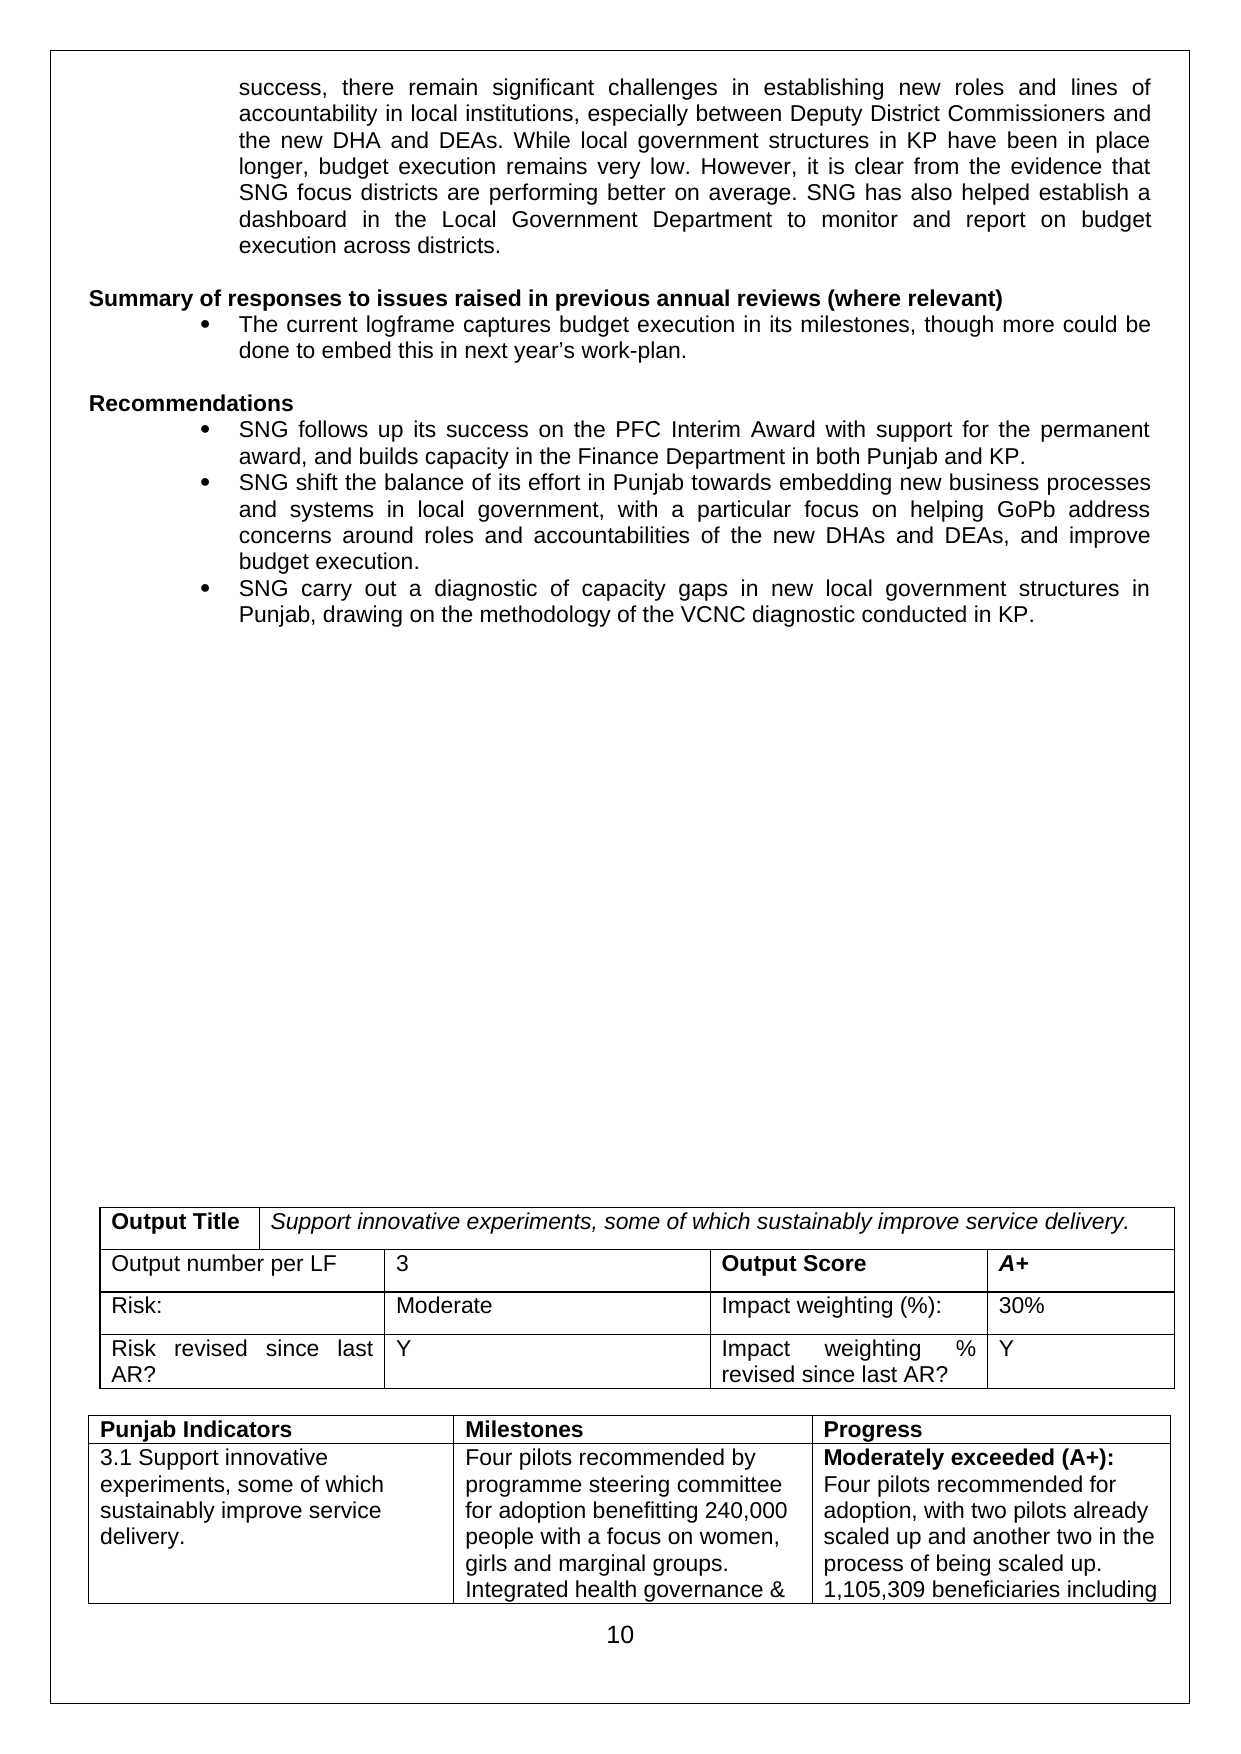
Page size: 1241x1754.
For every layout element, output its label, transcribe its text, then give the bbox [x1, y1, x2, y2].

table_cell Risk: [101, 1293, 384, 1334]
table_cell Moderate [385, 1293, 710, 1334]
table_cell Output number per LF [101, 1250, 384, 1291]
list success, there remain significant challenges in establishing new roles and lines of accountability in local institutions, especially between Deputy District Commissioners and the new DHA and DEAs. While local government structures in KP have been in place longer, budget execution remains very low. However, it is clear from the evidence that SNG focus districts are performing better on average. SNG has also helped establish a dashboard in the Local Government Department to monitor and report on budget execution across districts. [201, 74, 1152, 258]
text Summary of responses to issues raised in previous annual reviews (where relevant) [89, 285, 1152, 311]
table_cell Four pilots recommended by programme steering committee for adoption benefitting 240,000 people with a focus on women, girls and marginal groups. Integrated health governance & [454, 1444, 812, 1602]
table_cell Impact weighting % revised since last AR? [711, 1335, 987, 1387]
table_cell 3 [385, 1250, 710, 1291]
table_header Support innovative experiments, some of which sustainably improve service delivery. [260, 1208, 1174, 1249]
table_cell Y [385, 1335, 710, 1387]
table_cell Output Score [711, 1250, 987, 1291]
table_cell 30% [988, 1293, 1174, 1334]
table_header Punjab Indicators [89, 1416, 453, 1443]
table_header Output Title [101, 1208, 259, 1249]
list SNG carry out a diagnostic of capacity gaps in new local government structures in Punjab, drawing on the methodology of the VCNC diagnostic conducted in KP. [201, 574, 1152, 627]
list The current logframe captures budget execution in its milestones, though more could be done to embed this in next year’s work-plan. [201, 311, 1152, 364]
table_header Milestones [454, 1416, 812, 1443]
table_cell A+ [988, 1250, 1174, 1291]
table_cell 3.1 Support innovative experiments, some of which sustainably improve service delivery. [89, 1444, 453, 1602]
table_header Progress [813, 1416, 1170, 1443]
text Recommendations [89, 390, 1152, 416]
table_cell Impact weighting (%): [711, 1293, 987, 1334]
table_cell Y [988, 1335, 1174, 1387]
list SNG shift the balance of its effort in Punjab towards embedding new business processes and systems in local government, with a particular focus on helping GoPb address concerns around roles and accountabilities of the new DHAs and DEAs, and improve budget execution. [201, 469, 1152, 574]
table_cell Risk revised since last AR? [101, 1335, 384, 1387]
list SNG follows up its success on the PFC Interim Award with support for the permanent award, and builds capacity in the Finance Department in both Punjab and KP. [201, 416, 1152, 469]
table_cell Moderately exceeded (A+): Four pilots recommended for adoption, with two pilots already scaled up and another two in the process of being scaled up. 1,105,309 beneficiaries including [813, 1444, 1170, 1602]
